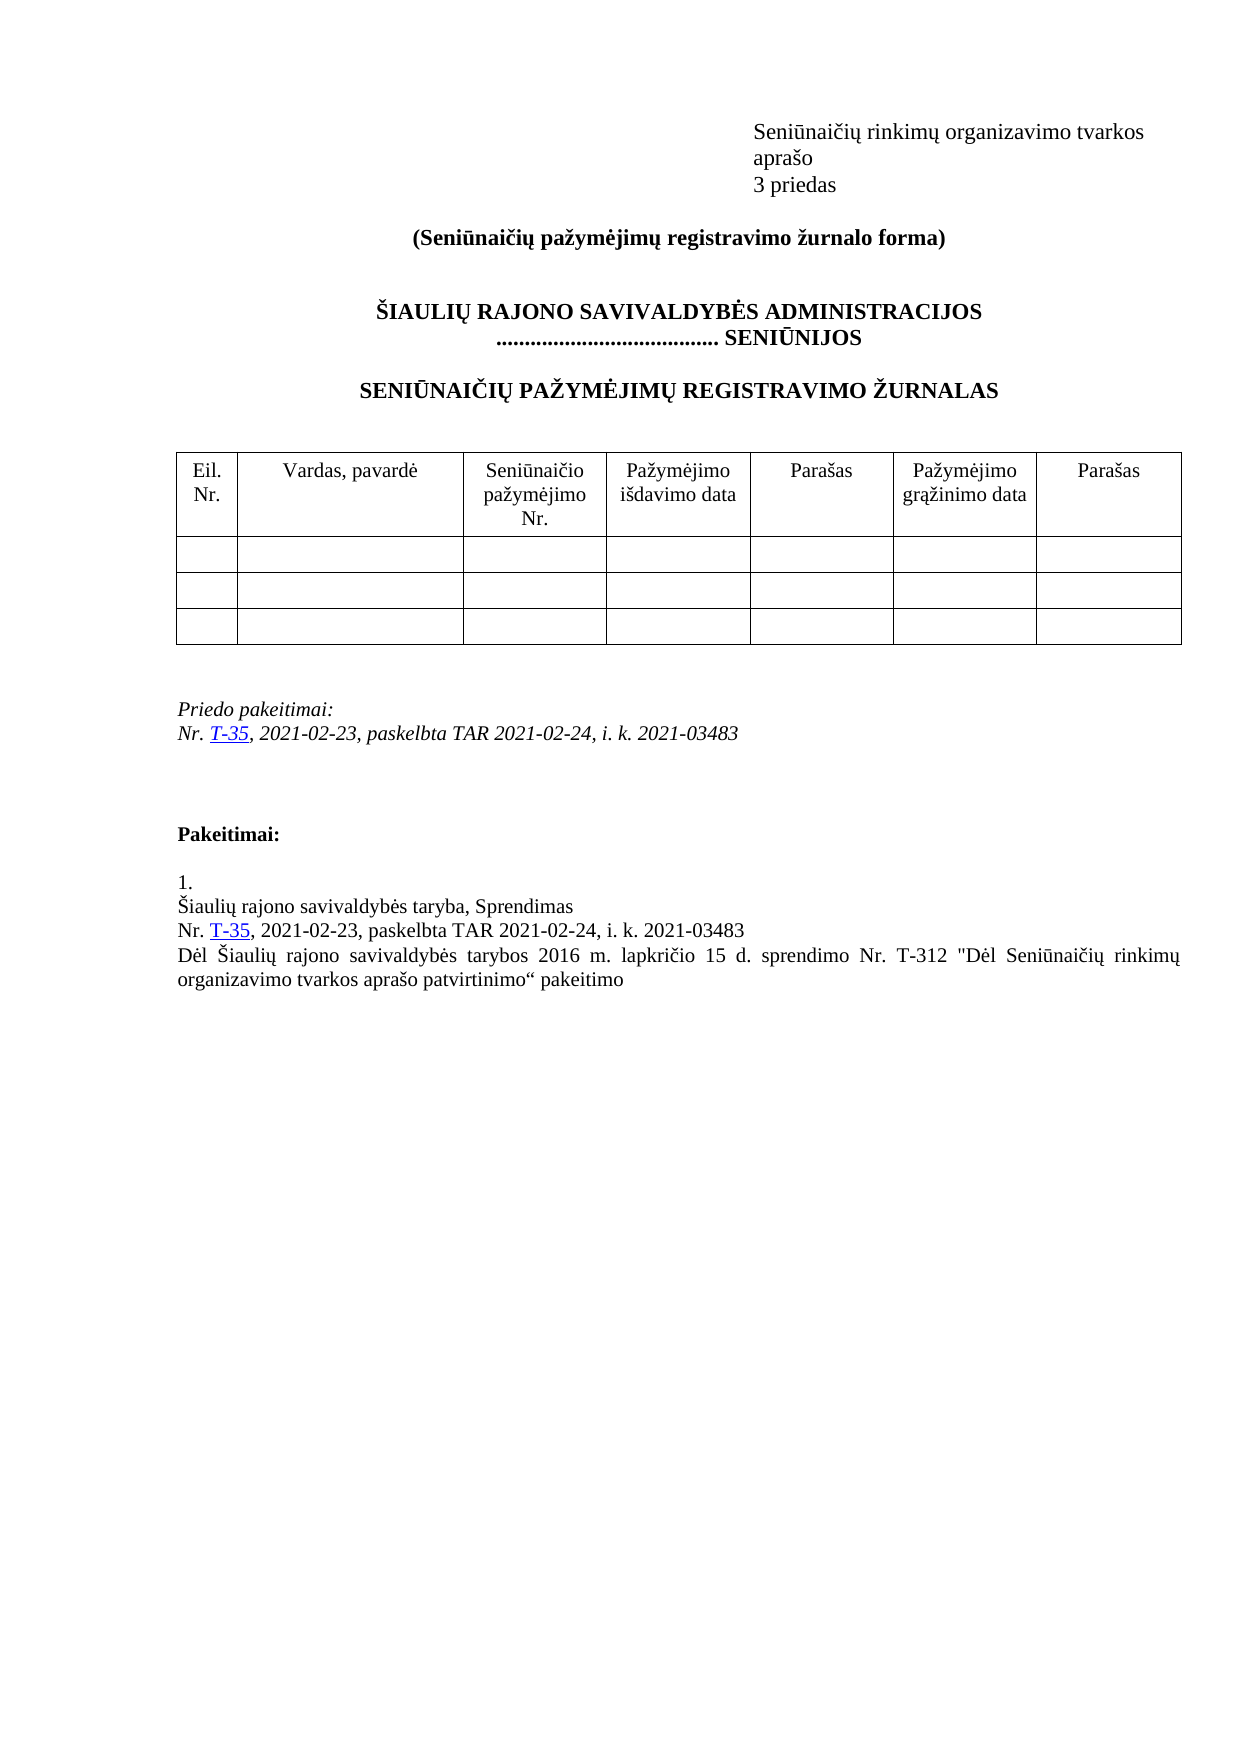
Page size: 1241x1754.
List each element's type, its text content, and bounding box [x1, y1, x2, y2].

text Nr. T-35, 2021-02-23, paskelbta TAR 2021-02-24, i. k. 2021-03483 [177, 918, 1181, 942]
table_cell [464, 573, 606, 608]
text SENIŪNAIČIŲ PAŽYMĖJIMŲ REGISTRAVIMO ŽURNALAS [177, 377, 1181, 403]
table_cell [607, 573, 750, 608]
text Dėl Šiaulių rajono savivaldybės tarybos 2016 m. lapkričio 15 d. sprendimo Nr. T-312 "Dėl Seniūnaičių rinkimų organizavimo tvarkos aprašo patvirtinimo“ pakeitimo [177, 942, 1181, 991]
table_header Vardas, pavardė [238, 453, 463, 536]
table_cell [238, 573, 463, 608]
table_header Seniūnaičio pažymėjimo Nr. [464, 453, 606, 536]
table_cell [1037, 537, 1181, 572]
table_cell [177, 573, 237, 608]
table_header Parašas [1037, 453, 1181, 536]
table_cell [894, 573, 1036, 608]
table_cell [1037, 573, 1181, 608]
table_cell [607, 537, 750, 572]
table_cell [177, 609, 237, 644]
text Nr. T-35, 2021-02-23, paskelbta TAR 2021-02-24, i. k. 2021-03483 [177, 721, 1181, 745]
table_header Eil. Nr. [177, 453, 237, 536]
table_header Pažymėjimo išdavimo data [607, 453, 750, 536]
text ŠIAULIŲ RAJONO SAVIVALDYBĖS ADMINISTRACIJOS [177, 298, 1181, 324]
text 3 priedas [753, 171, 1181, 197]
table_cell [1037, 609, 1181, 644]
table_cell [607, 609, 750, 644]
table_cell [464, 609, 606, 644]
table_cell [751, 609, 893, 644]
table_cell [238, 609, 463, 644]
text Priedo pakeitimai: [177, 697, 1181, 721]
table_cell [894, 609, 1036, 644]
text ....................................... SENIŪNIJOS [177, 324, 1181, 351]
table_cell [464, 537, 606, 572]
text 1. [177, 870, 1181, 894]
table_cell [751, 573, 893, 608]
text Šiaulių rajono savivaldybės taryba, Sprendimas [177, 894, 1181, 918]
table_cell [177, 537, 237, 572]
text (Seniūnaičių pažymėjimų registravimo žurnalo forma) [177, 223, 1181, 250]
text Seniūnaičių rinkimų organizavimo tvarkos [753, 118, 1181, 144]
text Pakeitimai: [177, 822, 1181, 846]
table_cell [751, 537, 893, 572]
table_header Pažymėjimo grąžinimo data [894, 453, 1036, 536]
table_header Parašas [751, 453, 893, 536]
table_cell [894, 537, 1036, 572]
table_cell [238, 537, 463, 572]
text aprašo [753, 144, 1181, 171]
